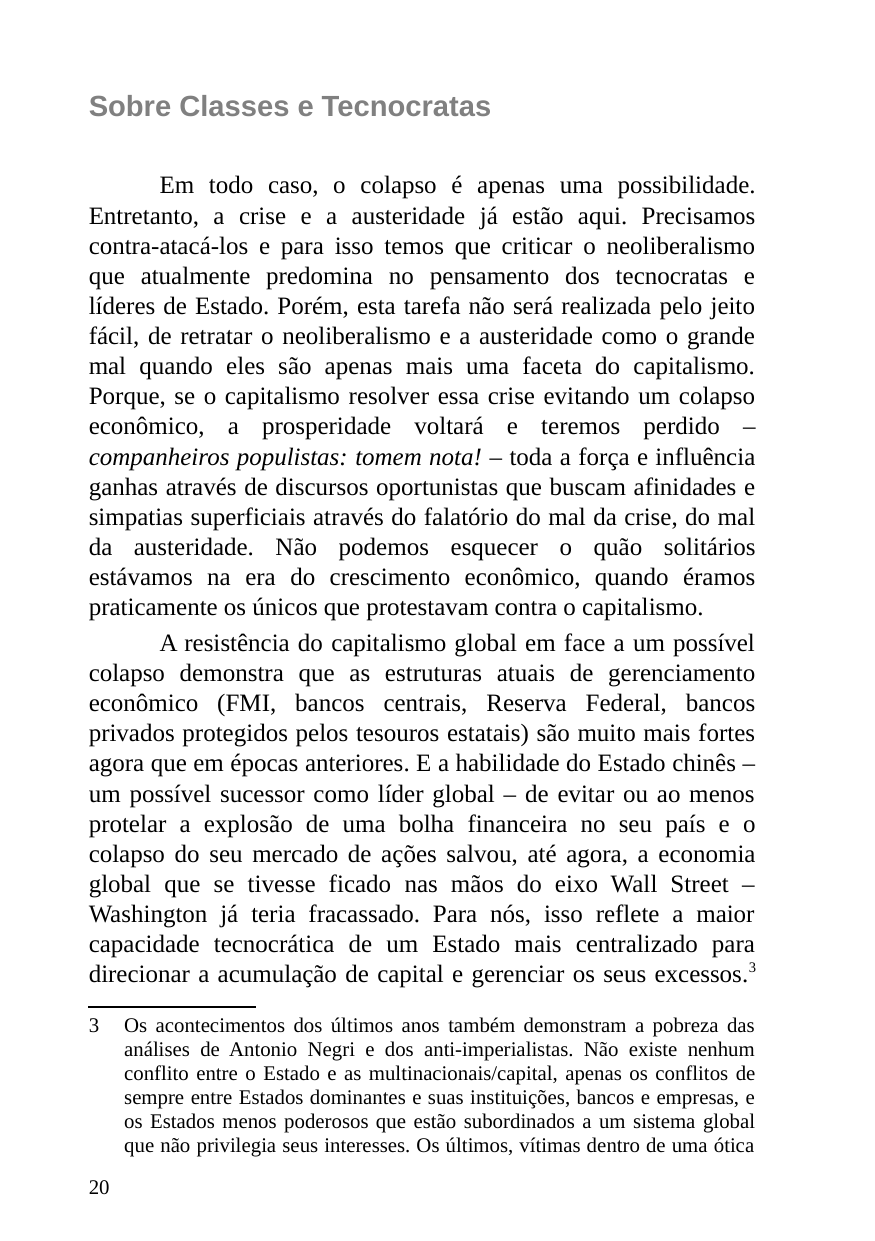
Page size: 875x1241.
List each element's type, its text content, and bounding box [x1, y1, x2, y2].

text A resistência do capitalismo global em face a um possível colapso demonstra que as estruturas atuais de gerenciamento econômico (FMI, bancos centrais, Reserva Federal, bancos privados protegidos pelos tesouros estatais) são muito mais fortes agora que em épocas anteriores. E a habilidade do Estado chinês – um possível sucessor como líder global – de evitar ou ao menos protelar a explosão de uma bolha financeira no seu país e o colapso do seu mercado de ações salvou, até agora, a economia global que se tivesse ficado nas mãos do eixo Wall Street – Washington já teria fracassado. Para nós, isso reflete a maior capacidade tecnocrática de um Estado mais centralizado para direcionar a acumulação de capital e gerenciar os seus excessos. Um sistema de partido único tem claramente menos possibilidades de frear e recuperar a revolta popular, mas talvez essa não seja mais a principal preocupação dos governantes. Se o modelo chinês triunfar nos próximos anos, já temos uma imagem da organização do poder no futuro. Ao contrário, se a democracia não for ultrapassada, o fascismo também não irá desaparecer, pois o fascismo é o antagonista intrínseco (ou seja, o irmão pequeno, o complemento) da democracia. Uma democracia forte suaviza o fascismo, uma democracia fraca usa-o como uma ferramenta subordinada, enquanto uma democracia fracassada sem estrutura político-econômica que se supere se rende a ele. [88, 628, 756, 988]
subtitle Sobre Classes e Tecnocratas [88, 88, 756, 122]
text Os acontecimentos dos últimos anos também demonstram a pobreza das análises de Antonio Negri e dos anti-imperialistas. Não existe nenhum conflito entre o Estado e as multinacionais/capital, apenas os conflitos de sempre entre Estados dominantes e suas instituições, bancos e empresas, e os Estados menos poderosos que estão subordinados a um sistema global que não privilegia seus interesses. Os últimos, vítimas dentro de uma ótica [88, 1013, 756, 1157]
text Em todo caso, o colapso é apenas uma possibilidade. Entretanto, a crise e a austeridade já estão aqui. Precisamos contra-atacá-los e para isso temos que criticar o neoliberalismo que atualmente predomina no pensamento dos tecnocratas e líderes de Estado. Porém, esta tarefa não será realizada pelo jeito fácil, de retratar o neoliberalismo e a austeridade como o grande mal quando eles são apenas mais uma faceta do capitalismo. Porque, se o capitalismo resolver essa crise evitando um colapso econômico, a prosperidade voltará e teremos perdido – companheiros populistas: tomem nota! – toda a força e influência ganhas através de discursos oportunistas que buscam afinidades e simpatias superficiais através do falatório do mal da crise, do mal da austeridade. Não podemos esquecer o quão solitários estávamos na era do crescimento econômico, quando éramos praticamente os únicos que protestavam contra o capitalismo. [88, 171, 756, 621]
